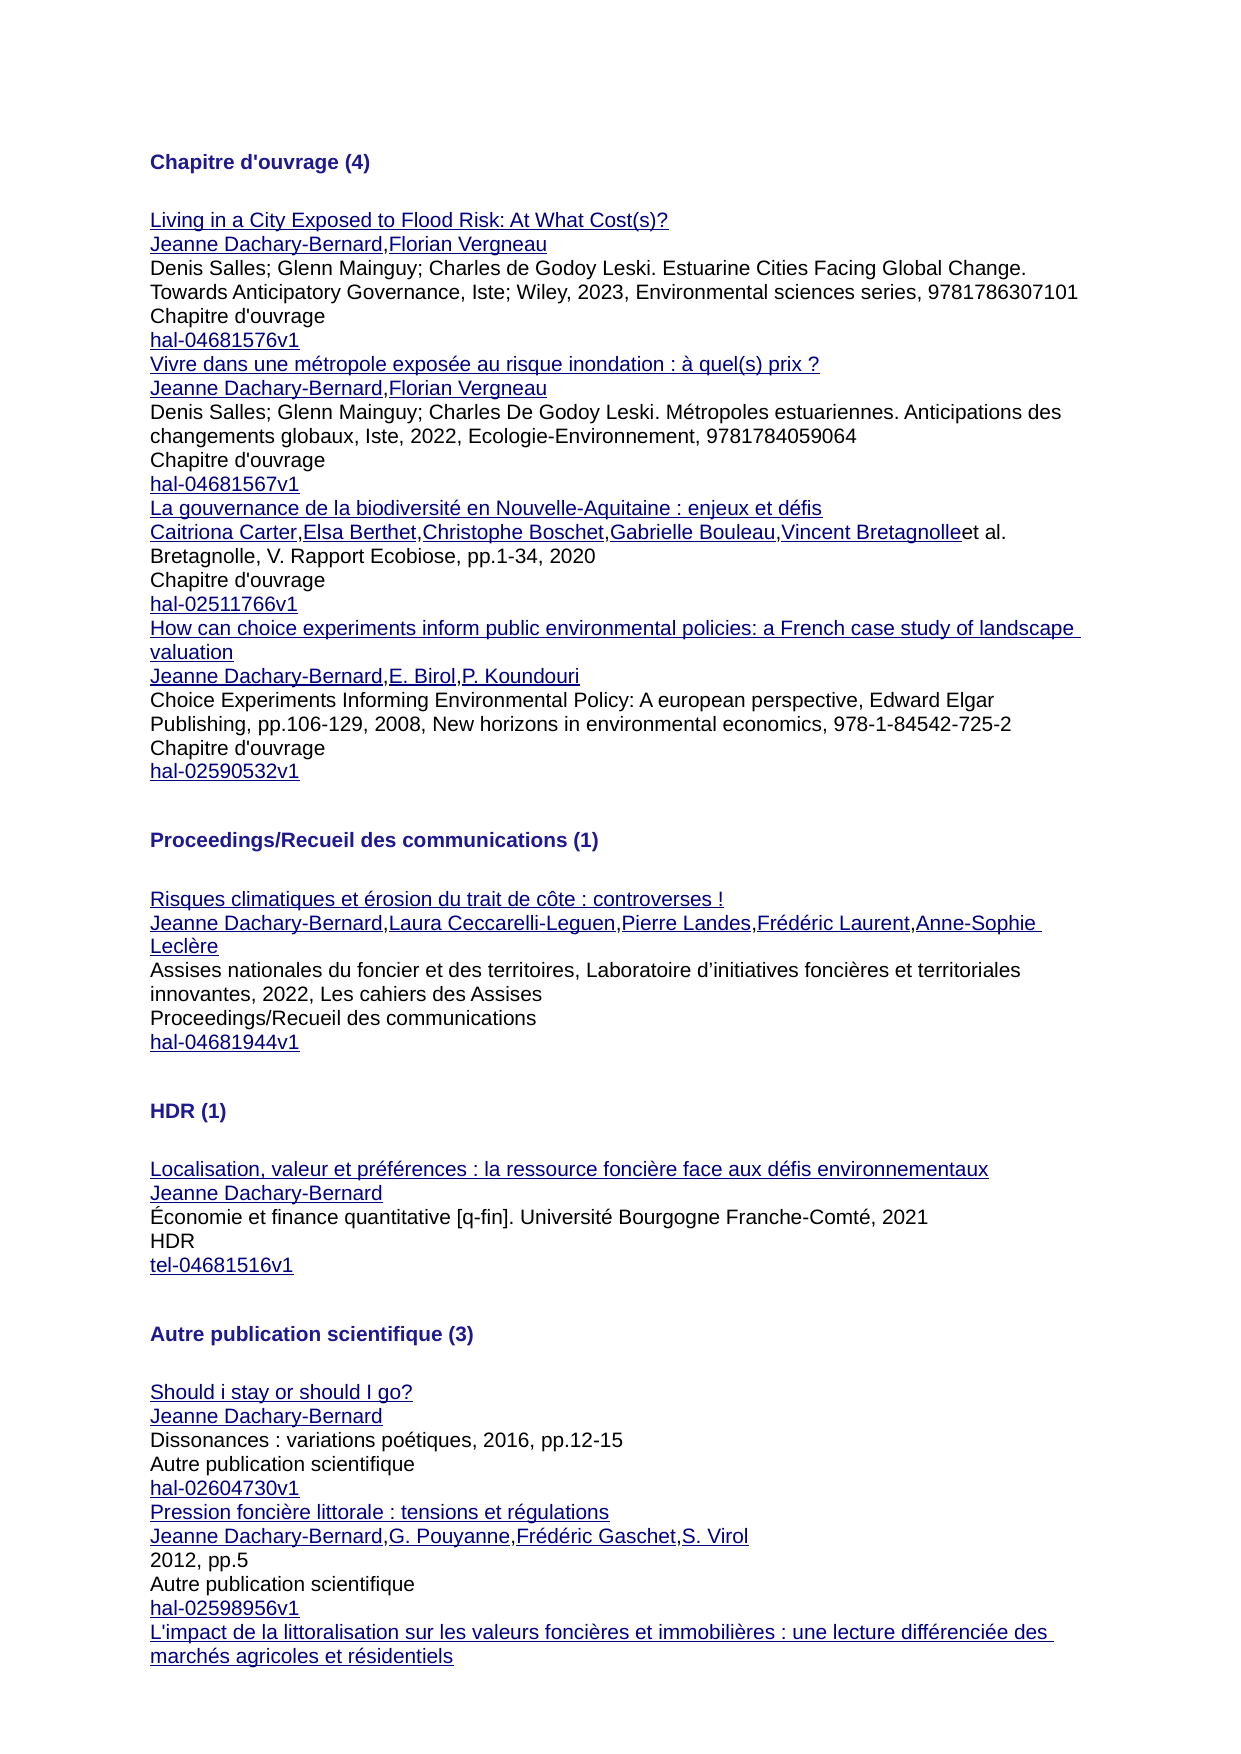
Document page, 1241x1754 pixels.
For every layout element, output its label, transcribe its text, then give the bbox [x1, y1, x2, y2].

subtitle Proceedings/Recueil des communications (1) [150, 828, 1090, 852]
table_header Risques climatiques et érosion du trait de côte : controverses ! Jeanne Dachary-Bernard,Laura Ceccarelli-Leguen,Pierre Landes,Frédéric Laurent,Anne-Sophie Leclère Assises nationales du foncier et des territoires, Laboratoire d’initiatives foncières et territoriales innovantes, 2022, Les cahiers des Assises Proceedings/Recueil des communications hal-04681944v1 [150, 886, 1090, 1054]
table_cell Pression foncière littorale : tensions et régulations Jeanne Dachary-Bernard,G. Pouyanne,Frédéric Gaschet,S. Virol 2012, pp.5 Autre publication scientifique hal-02598956v1 [150, 1500, 1090, 1620]
table_cell La gouvernance de la biodiversité en Nouvelle-Aquitaine : enjeux et défis Caitriona Carter,Elsa Berthet,Christophe Boschet,Gabrielle Bouleau,Vincent Bretagnolleet al. Bretagnolle, V. Rapport Ecobiose, pp.1-34, 2020 Chapitre d'ouvrage hal-02511766v1 [150, 496, 1090, 616]
table_cell L'impact de la littoralisation sur les valeurs foncières et immobilières : une lecture différenciée des marchés agricoles et résidentiels [150, 1620, 1090, 1668]
table_header Living in a City Exposed to Flood Risk: At What Cost(s)? Jeanne Dachary-Bernard,Florian Vergneau Denis Salles; Glenn Mainguy; Charles de Godoy Leski. Estuarine Cities Facing Global Change. Towards Anticipatory Governance, Iste; Wiley, 2023, Environmental sciences series, 9781786307101 Chapitre d'ouvrage hal-04681576v1 [150, 208, 1090, 352]
subtitle Chapitre d'ouvrage (4) [150, 150, 1090, 174]
table_header Localisation, valeur et préférences : la ressource foncière face aux défis environnementaux Jeanne Dachary-Bernard Économie et finance quantitative [q-fin]. Université Bourgogne Franche-Comté, 2021 HDR tel-04681516v1 [150, 1157, 1090, 1277]
table_cell How can choice experiments inform public environmental policies: a French case study of landscape valuation Jeanne Dachary-Bernard,E. Birol,P. Koundouri Choice Experiments Informing Environmental Policy: A european perspective, Edward Elgar Publishing, pp.106-129, 2008, New horizons in environmental economics, 978-1-84542-725-2 Chapitre d'ouvrage hal-02590532v1 [150, 616, 1090, 783]
table_header Should i stay or should I go? Jeanne Dachary-Bernard Dissonances : variations poétiques, 2016, pp.12-15 Autre publication scientifique hal-02604730v1 [150, 1380, 1090, 1500]
table_cell Vivre dans une métropole exposée au risque inondation : à quel(s) prix ? Jeanne Dachary-Bernard,Florian Vergneau Denis Salles; Glenn Mainguy; Charles De Godoy Leski. Métropoles estuariennes. Anticipations des changements globaux, Iste, 2022, Ecologie-Environnement, 9781784059064 Chapitre d'ouvrage hal-04681567v1 [150, 352, 1090, 496]
subtitle HDR (1) [150, 1099, 1090, 1123]
subtitle Autre publication scientifique (3) [150, 1322, 1090, 1346]
